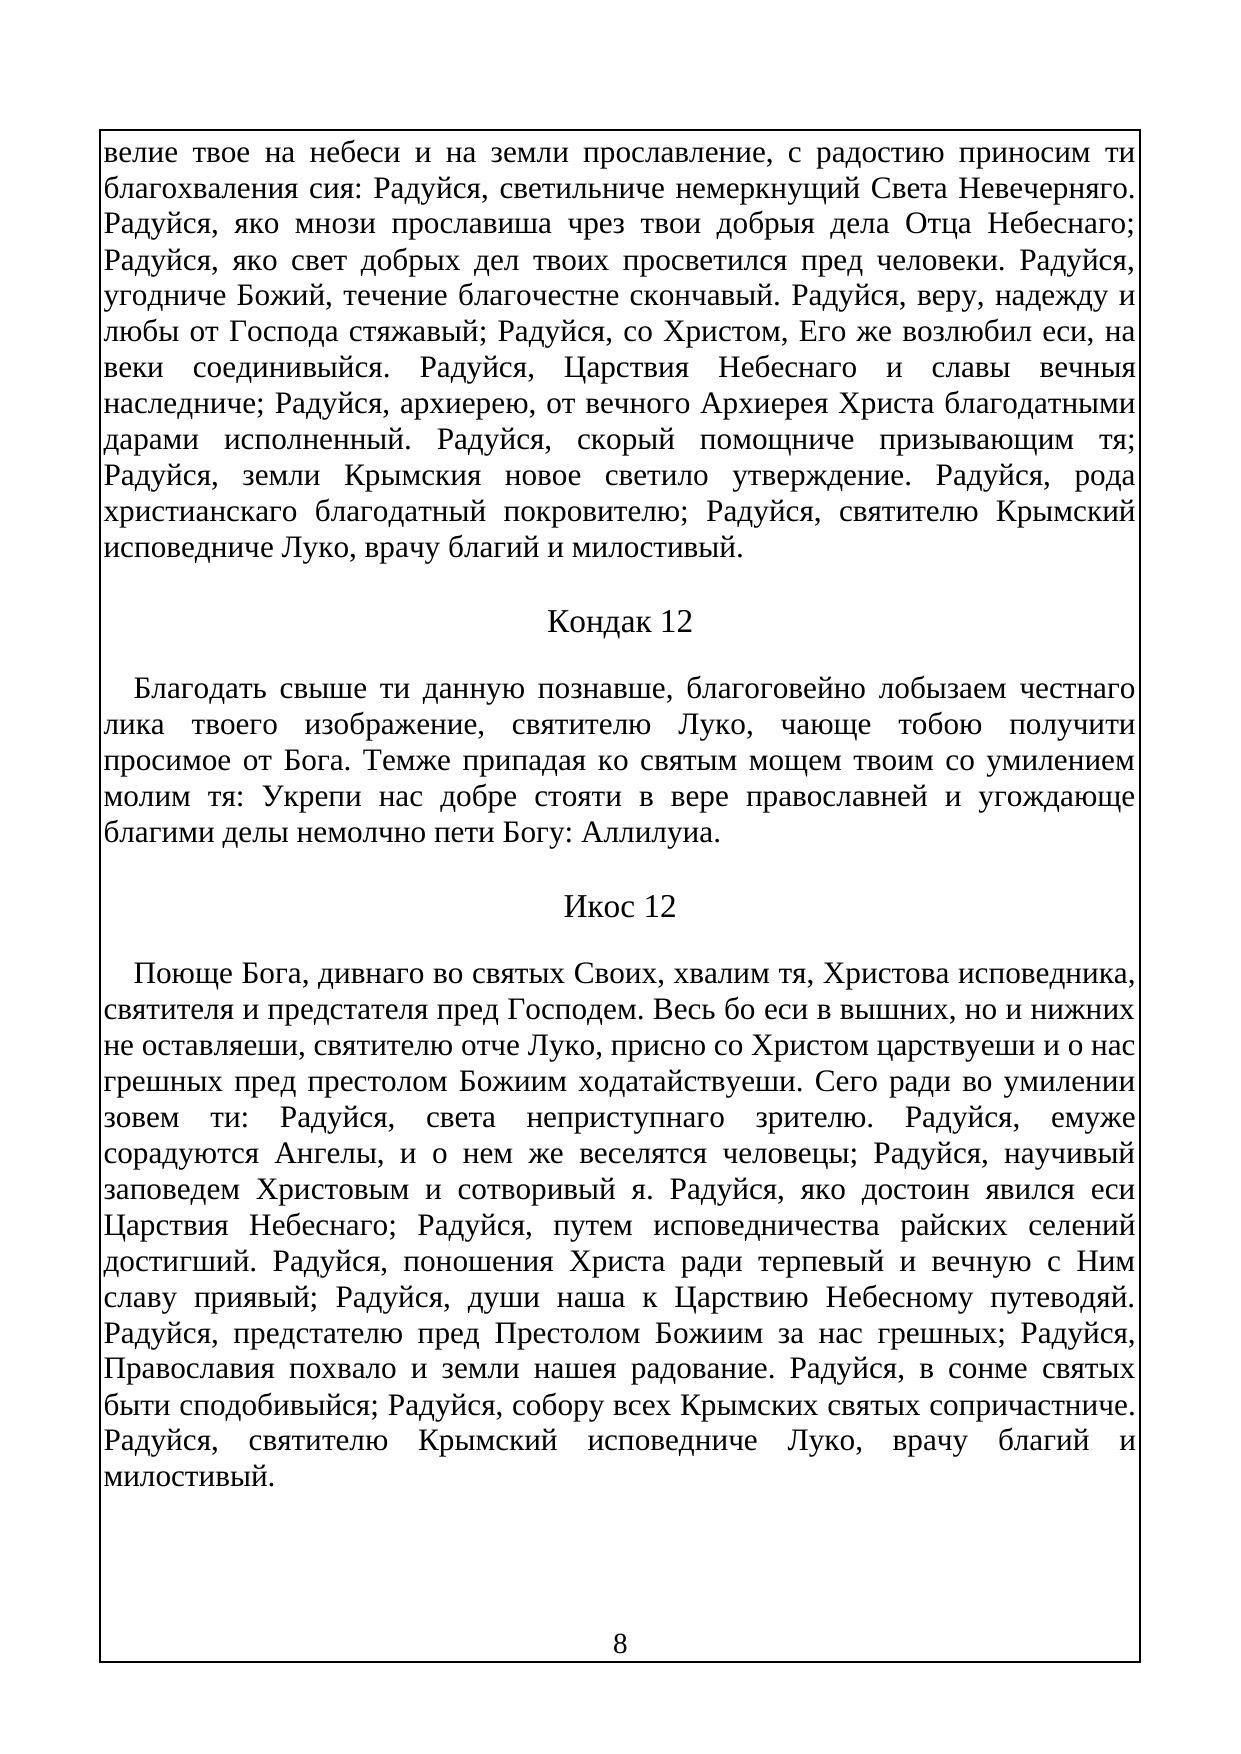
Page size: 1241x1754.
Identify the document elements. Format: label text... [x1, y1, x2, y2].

text велие твое на небеси и на земли прославление, с радостию приносим ти благохваления сия: Радуйся, светильниче немеркнущий Света Невечерняго. Радуйся, яко мнози прославиша чрез твои добрыя дела Отца Небеснаго; Радуйся, яко свет добрых дел твоих просветился пред человеки. Радуйся, угодниче Божий, течение благочестне скончавый. Радуйся, веру, надежду и любы от Господа стяжавый; Радуйся, со Христом, Его же возлюбил еси, на веки соединивыйся. Радуйся, Царствия Небеснаго и славы вечныя наследниче; Радуйся, архиерею, от вечного Архиерея Христа благодатными дарами исполненный. Радуйся, скорый помощниче призывающим тя; Радуйся, земли Крымския новое светило утверждение. Радуйся, рода христианскаго благодатный покровителю; Радуйся, святителю Крымский исповедниче Луко, врачу благий и милостивый. [103, 133, 1137, 564]
subtitle Икос 12 [103, 887, 1137, 925]
text Поюще Бога, дивнаго во святых Своих, хвалим тя, Христова исповедника, святителя и предстателя пред Господем. Весь бо еси в вышних, но и нижних не оставляеши, святителю отче Луко, присно со Христом царствуеши и о нас грешных пред престолом Божиим ходатайствуеши. Сего ради во умилении зовем ти: Радуйся, света неприступнаго зрителю. Радуйся, емуже сорадуются Ангелы, и о нем же веселятся человецы; Радуйся, научивый заповедем Христовым и сотворивый я. Радуйся, яко достоин явился еси Царствия Небеснаго; Радуйся, путем исповедничества райских селений достигший. Радуйся, поношения Христа ради терпевый и вечную с Ним славу приявый; Радуйся, души наша к Царствию Небесному путеводяй. Радуйся, предстателю пред Престолом Божиим за нас грешных; Радуйся, Православия похвало и земли нашея радование. Радуйся, в сонме святых быти сподобивыйся; Радуйся, собору всех Крымских святых сопричастниче. Радуйся, святителю Крымский исповедниче Луко, врачу благий и милостивый. [103, 954, 1137, 1493]
subtitle Кондак 12 [103, 602, 1137, 640]
text Благодать свыше ти данную познавше, благоговейно лобызаем честнаго лика твоего изображение, святителю Луко, чающе тобою получити просимое от Бога. Темже припадая ко святым мощем твоим со умилением молим тя: Укрепи нас добре стояти в вере православней и угождающе благими делы немолчно пети Богу: Аллилуиа. [103, 669, 1137, 849]
